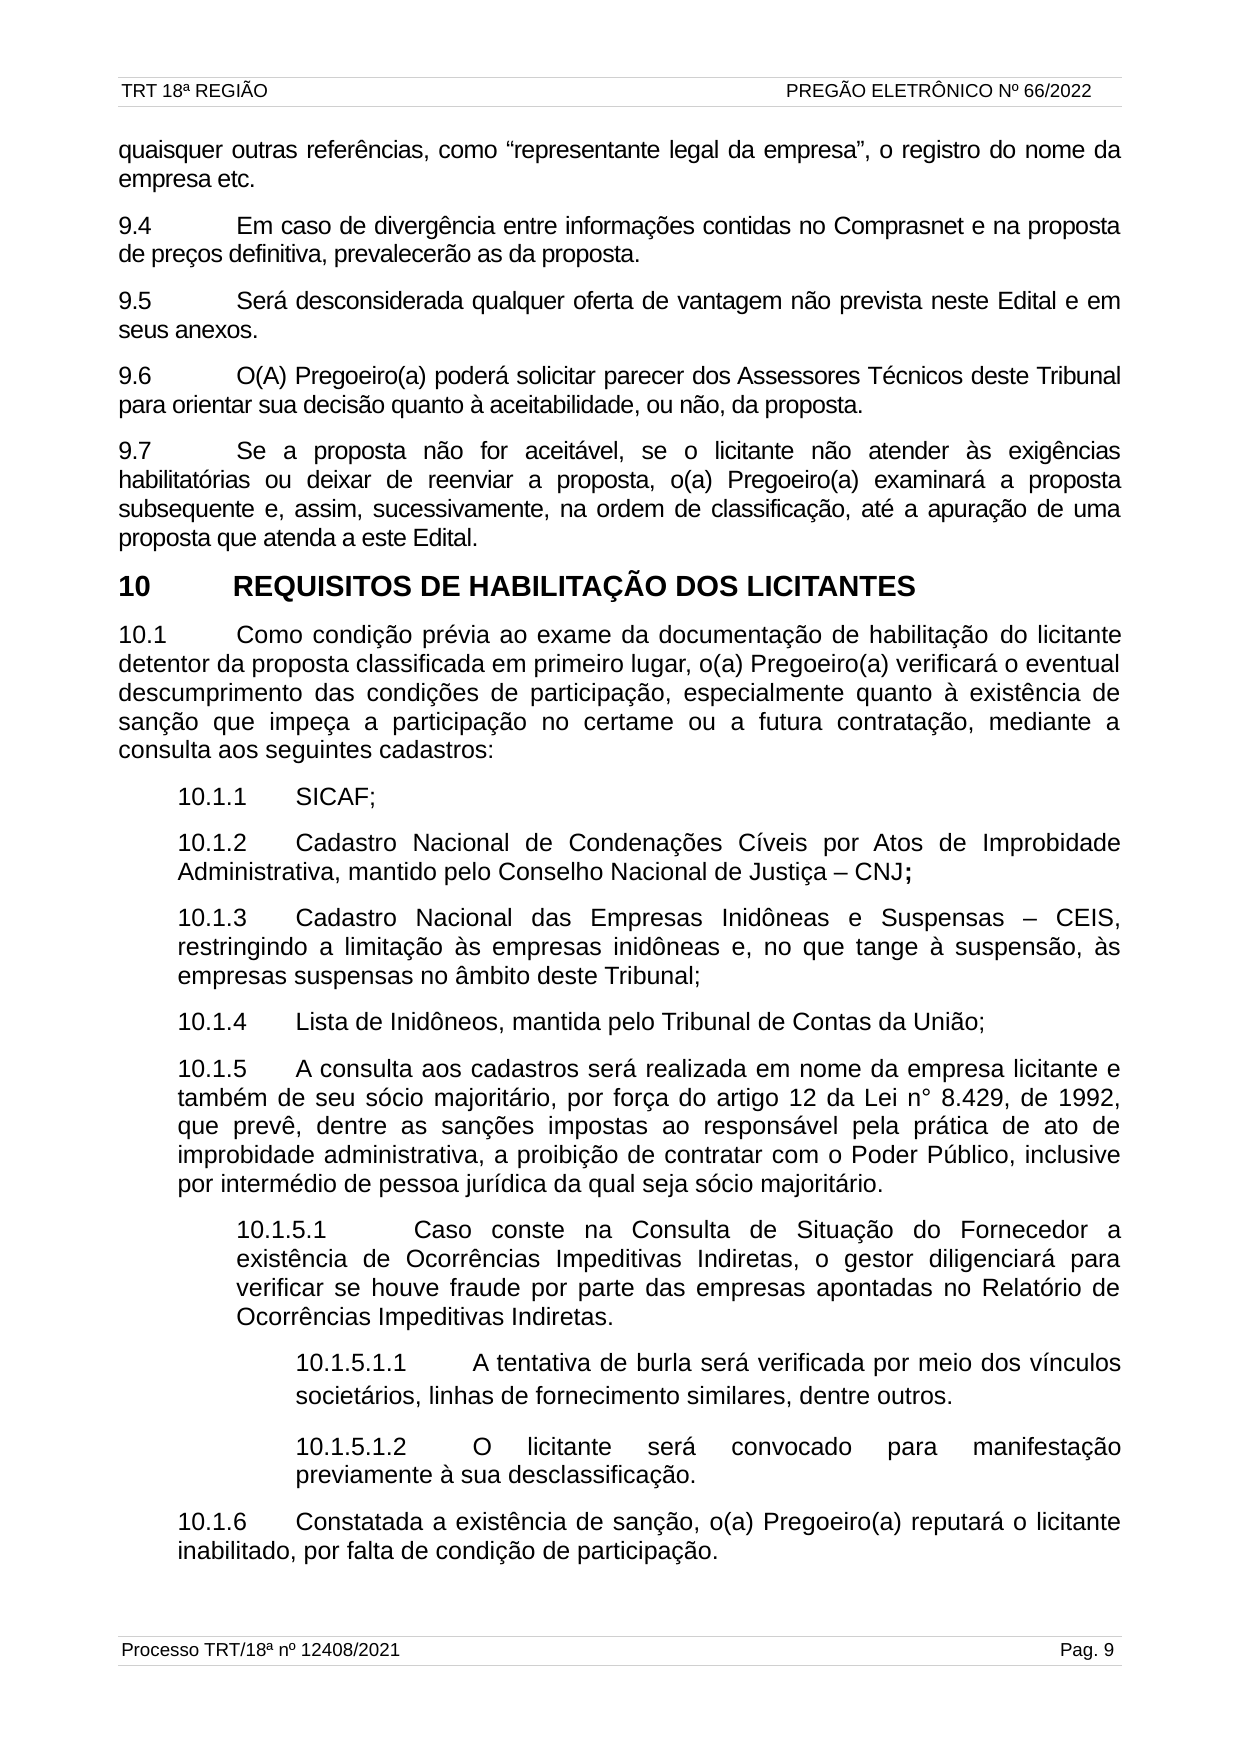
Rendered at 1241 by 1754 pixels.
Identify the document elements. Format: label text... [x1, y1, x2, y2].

text 10.1.3 Cadastro Nacional das Empresas Inidôneas e Suspensas – CEIS, restringindo a limitação às empresas inidôneas e, no que tange à suspensão, às empresas suspensas no âmbito deste Tribunal; [177, 903, 1122, 990]
text 10.1 Como condição prévia ao exame da documentação de habilitação do licitante detentor da proposta classificada em primeiro lugar, o(a) Pregoeiro(a) verificará o eventual descumprimento das condições de participação, especialmente quanto à existência de sanção que impeça a participação no certame ou a futura contratação, mediante a consulta aos seguintes cadastros: [118, 620, 1122, 764]
list 9.4 Em caso de divergência entre informações contidas no Comprasnet e na proposta de preços definitiva, prevalecerão as da proposta. [118, 211, 1122, 268]
list 9.7 Se a proposta não for aceitável, se o licitante não atender às exigências habilitatórias ou deixar de reenviar a proposta, o(a) Pregoeiro(a) examinará a proposta subsequente e, assim, sucessivamente, na ordem de classificação, até a apuração de uma proposta que atenda a este Edital. [118, 436, 1122, 551]
text 10.1.5.1 Caso conste na Consulta de Situação do Fornecedor a existência de Ocorrências Impeditivas Indiretas, o gestor diligenciará para verificar se houve fraude por parte das empresas apontadas no Relatório de Ocorrências Impeditivas Indiretas. [236, 1215, 1122, 1330]
list quaisquer outras referências, como “representante legal da empresa”, o registro do nome da empresa etc. [118, 136, 1122, 193]
text 10.1.2 Cadastro Nacional de Condenações Cíveis por Atos de Improbidade Administrativa, mantido pelo Conselho Nacional de Justiça – CNJ; [177, 828, 1122, 886]
list 9.6 O(A) Pregoeiro(a) poderá solicitar parecer dos Assessores Técnicos deste Tribunal para orientar sua decisão quanto à aceitabilidade, ou não, da proposta. [118, 361, 1122, 419]
text 10.1.5 A consulta aos cadastros será realizada em nome da empresa licitante e também de seu sócio majoritário, por força do artigo 12 da Lei n° 8.429, de 1992, que prevê, dentre as sanções impostas ao responsável pela prática de ato de improbidade administrativa, a proibição de contratar com o Poder Público, inclusive por intermédio de pessoa jurídica da qual seja sócio majoritário. [177, 1054, 1122, 1198]
list 9.5 Será desconsiderada qualquer oferta de vantagem não prevista neste Edital e em seus anexos. [118, 286, 1122, 343]
list 10.1.5.1.1 A tentativa de burla será verificada por meio dos vínculos societários, linhas de fornecimento similares, dentre outros. [295, 1348, 1122, 1410]
text 10.1.6 Constatada a existência de sanção, o(a) Pregoeiro(a) reputará o licitante inabilitado, por falta de condição de participação. [177, 1507, 1122, 1564]
text 10.1.1 SICAF; [177, 782, 1122, 811]
text 10.1.4 Lista de Inidôneos, mantida pelo Tribunal de Contas da União; [177, 1007, 1122, 1036]
text 10 REQUISITOS DE HABILITAÇÃO DOS LICITANTES [118, 569, 1122, 603]
text 10.1.5.1.2 O licitante será convocado para manifestação previamente à sua desclassificação. [295, 1432, 1122, 1489]
